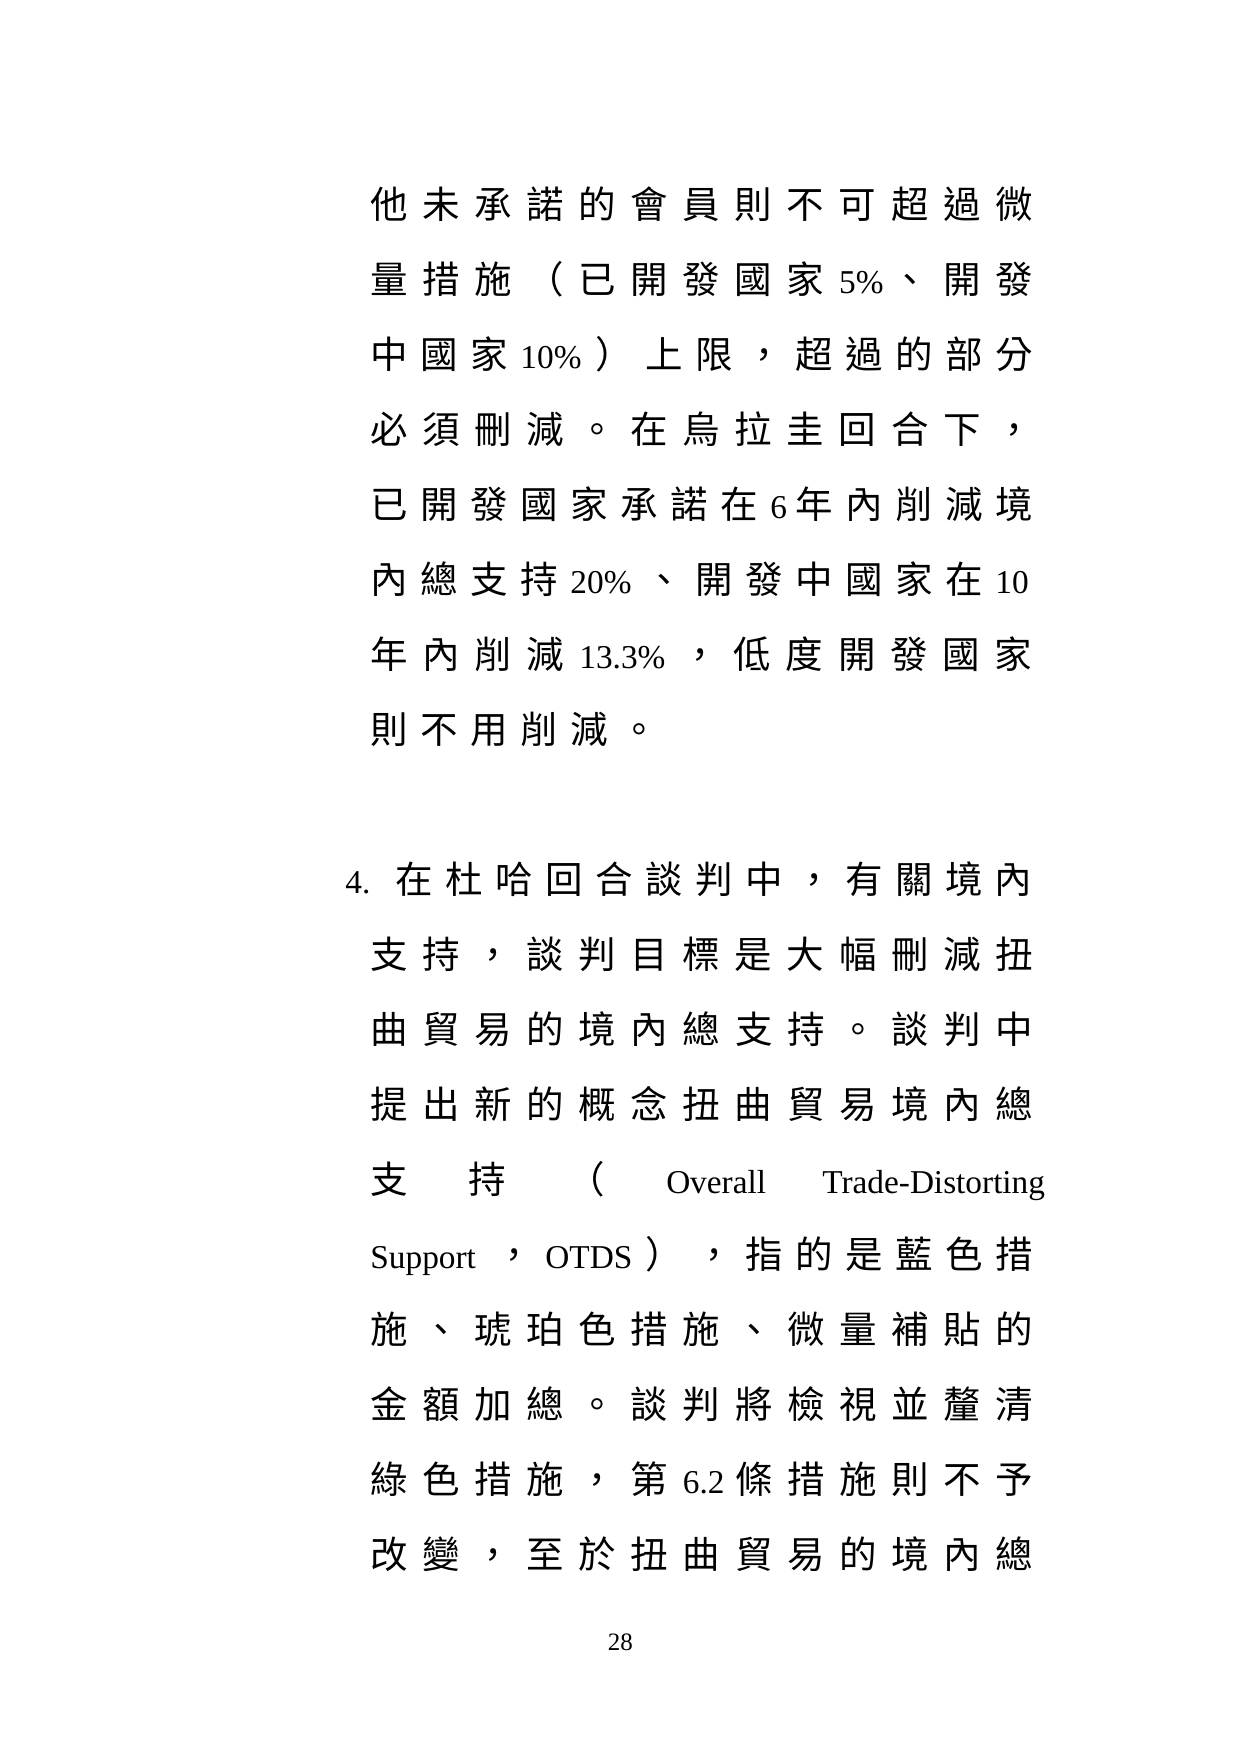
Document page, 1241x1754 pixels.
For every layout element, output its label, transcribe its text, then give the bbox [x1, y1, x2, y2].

list 不屬於上述類別的其他的補貼，都歸類為琥珀色措施。琥珀色措施下有針對特定產品（如價格支援、直接補助）或非針對特定產品（如對肥料、電力、灌溉的補貼或優惠貸款）的補貼，兩者加總稱為境內總支持（aggregate measurement of support，AMS）。部分會員對境內總支持有承諾，其琥珀色措施總量不可超過其承諾上限，其他未承諾的會員則不可超過微量措施（已開發國家5%、開發中國家10%）上限，超過的部分必須刪減。在烏拉圭回合下，已開發國家承諾在6年內削減境內總支持20%、開發中國家在10年內削減13.3%，低度開發國家則不用削減。 [326, 164, 1045, 764]
list 在杜哈回合談判中，有關境內支持，談判目標是大幅刪減扭曲貿易的境內總支持。談判中提出新的概念扭曲貿易境內總支持（Overall Trade-Distorting Support，OTDS），指的是藍色措施、琥珀色措施、微量補貼的金額加總。談判將檢視並釐清綠色措施，第6.2條措施則不予改變，至於扭曲貿易的境內總 [326, 839, 1045, 1589]
